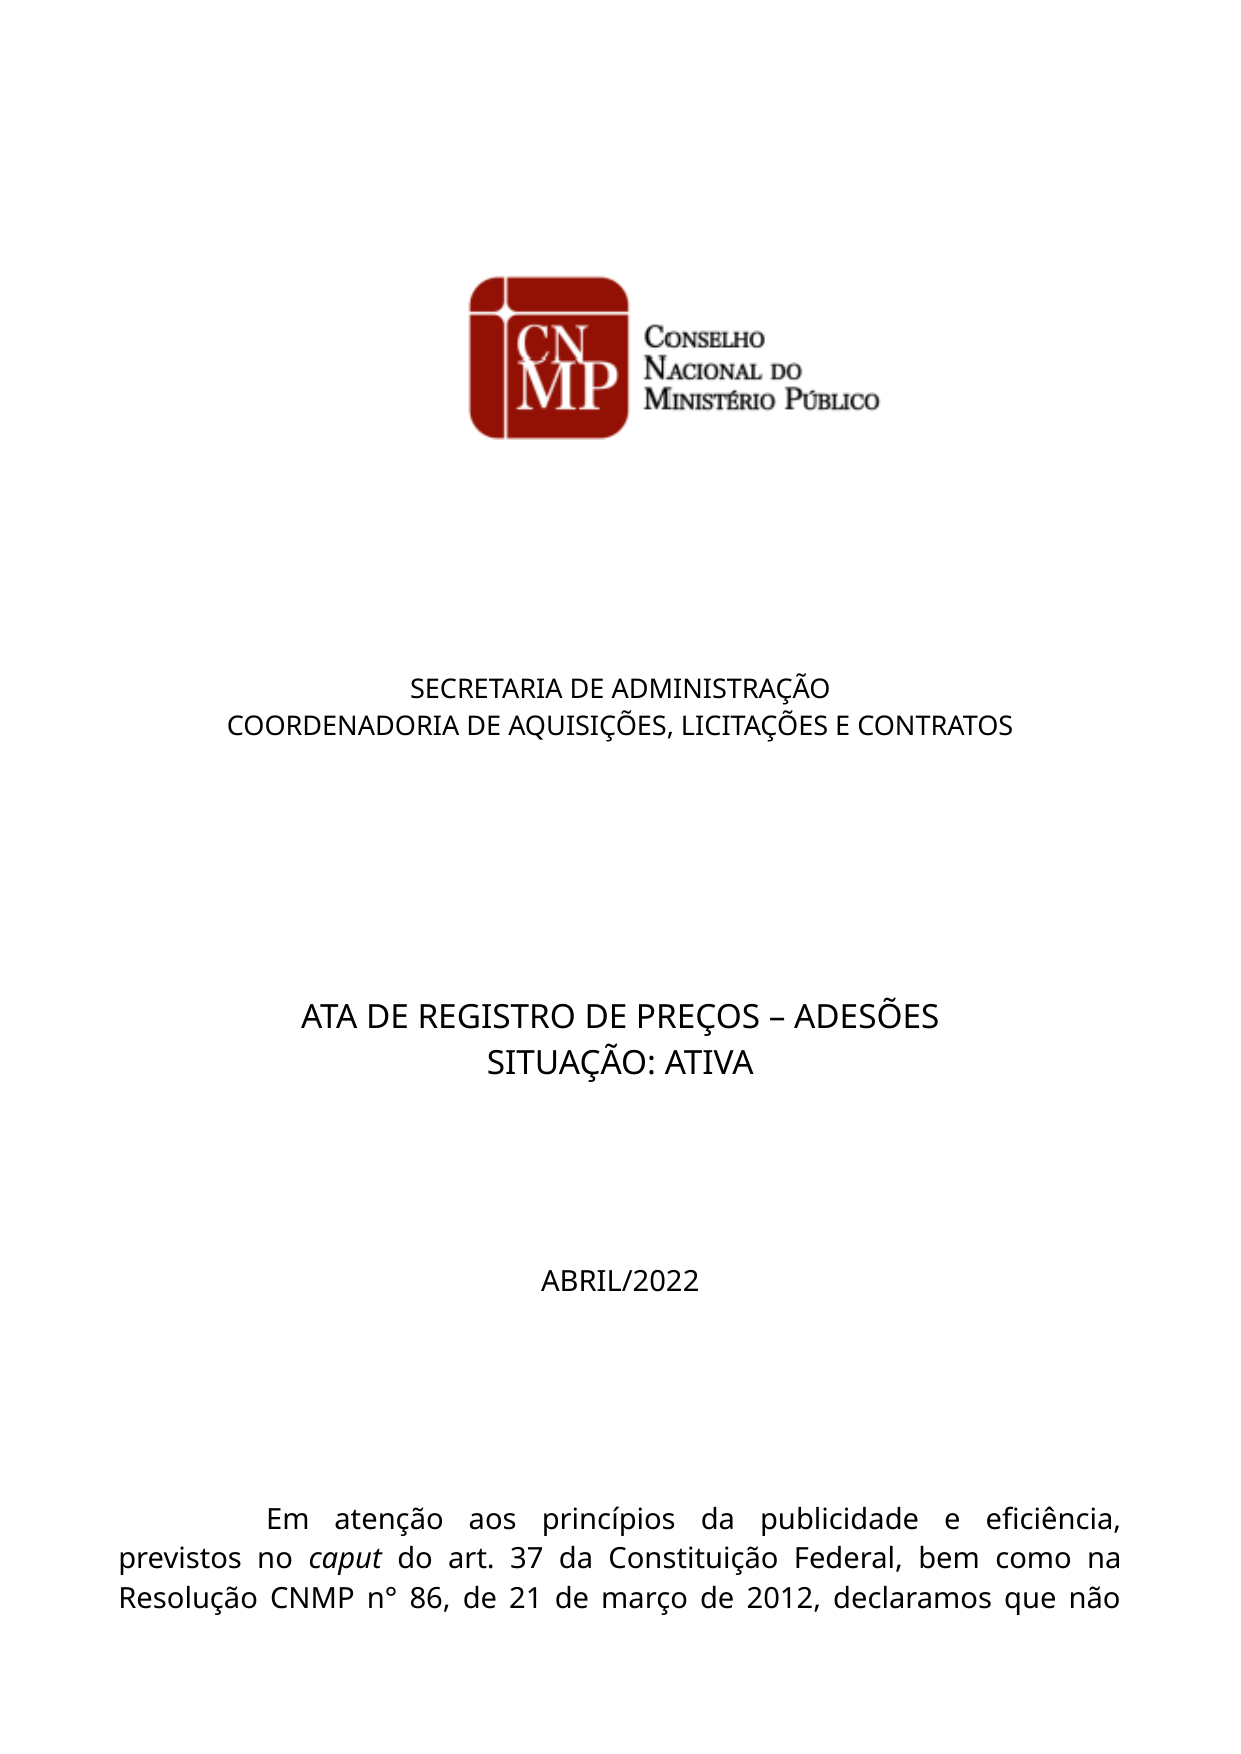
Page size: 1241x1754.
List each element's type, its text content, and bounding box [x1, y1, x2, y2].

text SITUAÇÃO: ATIVA [118, 1038, 1122, 1084]
text ABRIL/2022 [118, 1260, 1122, 1299]
text SECRETARIA DE ADMINISTRAÇÃO [118, 669, 1122, 706]
text Em atenção aos princípios da publicidade e eficiência, previstos no caput do art. 37 da Constituição Federal, bem como na Resolução CNMP n° 86, de 21 de março de 2012, declaramos que não [118, 1498, 1122, 1617]
text ATA DE REGISTRO DE PREÇOS – ADESÕES [118, 993, 1122, 1038]
text COORDENADORIA DE AQUISIÇÕES, LICITAÇÕES E CONTRATOS [118, 706, 1122, 743]
